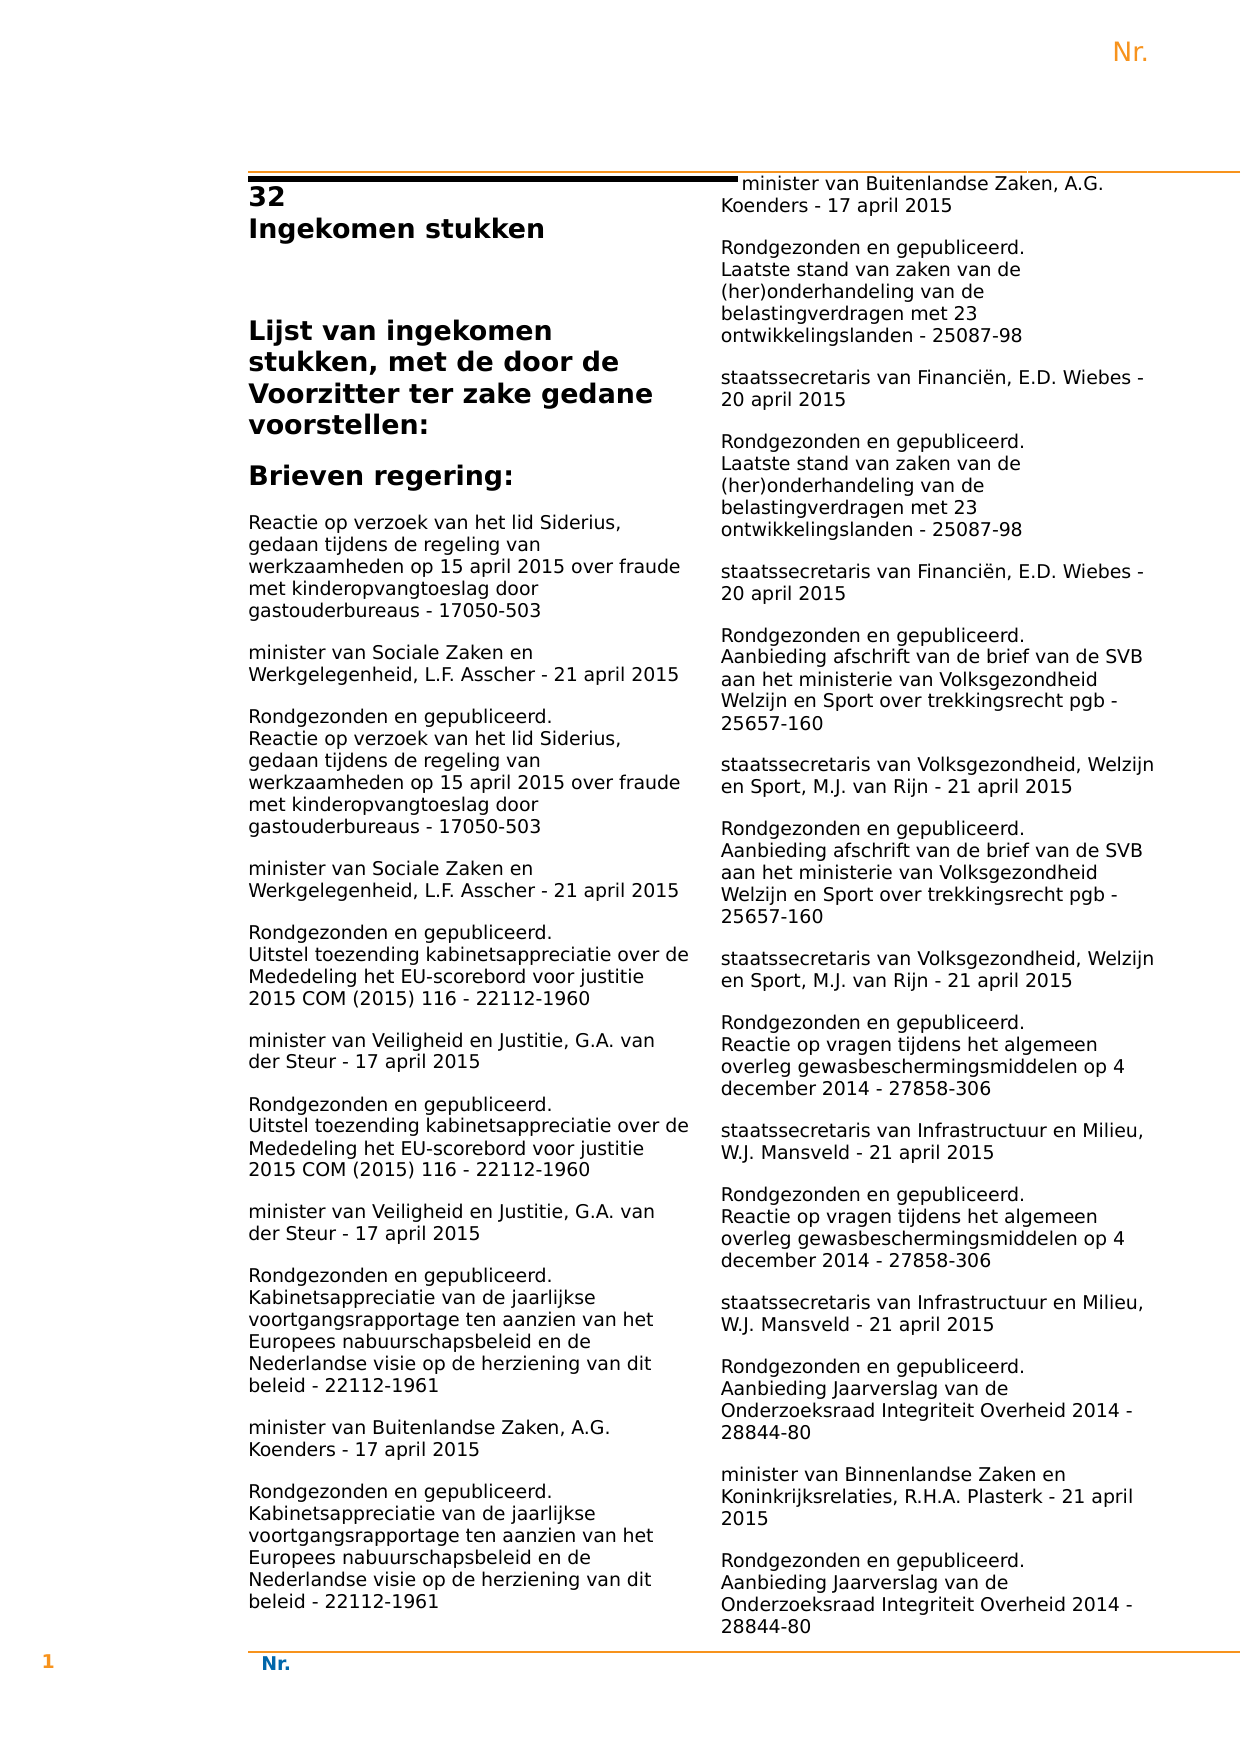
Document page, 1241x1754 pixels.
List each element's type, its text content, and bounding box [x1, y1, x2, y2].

text staatssecretaris van Infrastructuur en Milieu, W.J. Mansveld - 21 april 2015 [721, 1120, 1163, 1164]
text Aanbieding Jaarverslag van de Onderzoeksraad Integriteit Overheid 2014 - 28844-80 [721, 1572, 1163, 1638]
text minister van Veiligheid en Justitie, G.A. van der Steur - 17 april 2015 [248, 1029, 691, 1073]
text Kabinetsappreciatie van de jaarlijkse voortgangsrapportage ten aanzien van het Europees nabuurschapsbeleid en de Nederlandse visie op de herziening van dit beleid - 22112-1961 [248, 1287, 691, 1397]
text Reactie op vragen tijdens het algemeen overleg gewasbeschermingsmiddelen op 4 december 2014 - 27858-306 [721, 1034, 1163, 1100]
text minister van Binnenlandse Zaken en Koninkrijksrelaties, R.H.A. Plasterk - 21 april 2015 [721, 1464, 1163, 1530]
text Rondgezonden en gepubliceerd. [721, 431, 1163, 453]
text Uitstel toezending kabinetsappreciatie over de Mededeling het EU-scorebord voor justitie 2015 COM (2015) 116 - 22112-1960 [248, 943, 691, 1009]
text Uitstel toezending kabinetsappreciatie over de Mededeling het EU-scorebord voor justitie 2015 COM (2015) 116 - 22112-1960 [248, 1115, 691, 1181]
text minister van Veiligheid en Justitie, G.A. van der Steur - 17 april 2015 [248, 1201, 691, 1245]
text Kabinetsappreciatie van de jaarlijkse voortgangsrapportage ten aanzien van het Europees nabuurschapsbeleid en de Nederlandse visie op de herziening van dit beleid - 22112-1961 [248, 1503, 691, 1613]
title Lijst van ingekomen stukken, met de door de Voorzitter ter zake gedane voorstellen: [248, 316, 691, 441]
text Rondgezonden en gepubliceerd. [248, 1093, 691, 1115]
text Laatste stand van zaken van de (her)onderhandeling van de belastingverdragen met 23 ontwikkelingslanden - 25087-98 [721, 259, 1163, 347]
text Rondgezonden en gepubliceerd. [721, 624, 1163, 646]
text minister van Sociale Zaken en Werkgelegenheid, L.F. Asscher - 21 april 2015 [248, 642, 691, 686]
text Rondgezonden en gepubliceerd. [721, 1012, 1163, 1034]
text Reactie op verzoek van het lid Siderius, gedaan tijdens de regeling van werkzaamheden op 15 april 2015 over fraude met kinderopvangtoeslag door gastouderbureaus - 17050-503 [248, 512, 691, 622]
text staatssecretaris van Financiën, E.D. Wiebes - 20 april 2015 [721, 367, 1163, 411]
text Aanbieding Jaarverslag van de Onderzoeksraad Integriteit Overheid 2014 - 28844-80 [721, 1378, 1163, 1444]
text Laatste stand van zaken van de (her)onderhandeling van de belastingverdragen met 23 ontwikkelingslanden - 25087-98 [721, 453, 1163, 541]
text Rondgezonden en gepubliceerd. [721, 237, 1163, 259]
text minister van Buitenlandse Zaken, A.G. Koenders - 17 april 2015 [721, 173, 1163, 217]
text Rondgezonden en gepubliceerd. [248, 1265, 691, 1287]
title 32 Ingekomen stukken [248, 182, 691, 244]
text staatssecretaris van Volksgezondheid, Welzijn en Sport, M.J. van Rijn - 21 april 2015 [721, 948, 1163, 992]
text Rondgezonden en gepubliceerd. [721, 1550, 1163, 1572]
text Rondgezonden en gepubliceerd. [248, 706, 691, 728]
text Rondgezonden en gepubliceerd. [721, 1356, 1163, 1378]
text minister van Sociale Zaken en Werkgelegenheid, L.F. Asscher - 21 april 2015 [248, 858, 691, 902]
text Rondgezonden en gepubliceerd. [721, 1184, 1163, 1206]
text minister van Buitenlandse Zaken, A.G. Koenders - 17 april 2015 [248, 1417, 691, 1461]
text Aanbieding afschrift van de brief van de SVB aan het ministerie van Volksgezondheid Welzijn en Sport over trekkingsrecht pgb - 25657-160 [721, 840, 1163, 928]
text staatssecretaris van Infrastructuur en Milieu, W.J. Mansveld - 21 april 2015 [721, 1292, 1163, 1336]
text Rondgezonden en gepubliceerd. [721, 818, 1163, 840]
text Reactie op verzoek van het lid Siderius, gedaan tijdens de regeling van werkzaamheden op 15 april 2015 over fraude met kinderopvangtoeslag door gastouderbureaus - 17050-503 [248, 728, 691, 838]
text staatssecretaris van Financiën, E.D. Wiebes - 20 april 2015 [721, 561, 1163, 604]
text Rondgezonden en gepubliceerd. [248, 1481, 691, 1503]
text Rondgezonden en gepubliceerd. [248, 922, 691, 943]
text Reactie op vragen tijdens het algemeen overleg gewasbeschermingsmiddelen op 4 december 2014 - 27858-306 [721, 1206, 1163, 1272]
text Aanbieding afschrift van de brief van de SVB aan het ministerie van Volksgezondheid Welzijn en Sport over trekkingsrecht pgb - 25657-160 [721, 646, 1163, 734]
text staatssecretaris van Volksgezondheid, Welzijn en Sport, M.J. van Rijn - 21 april 2015 [721, 754, 1163, 798]
title Brieven regering: [248, 461, 691, 492]
